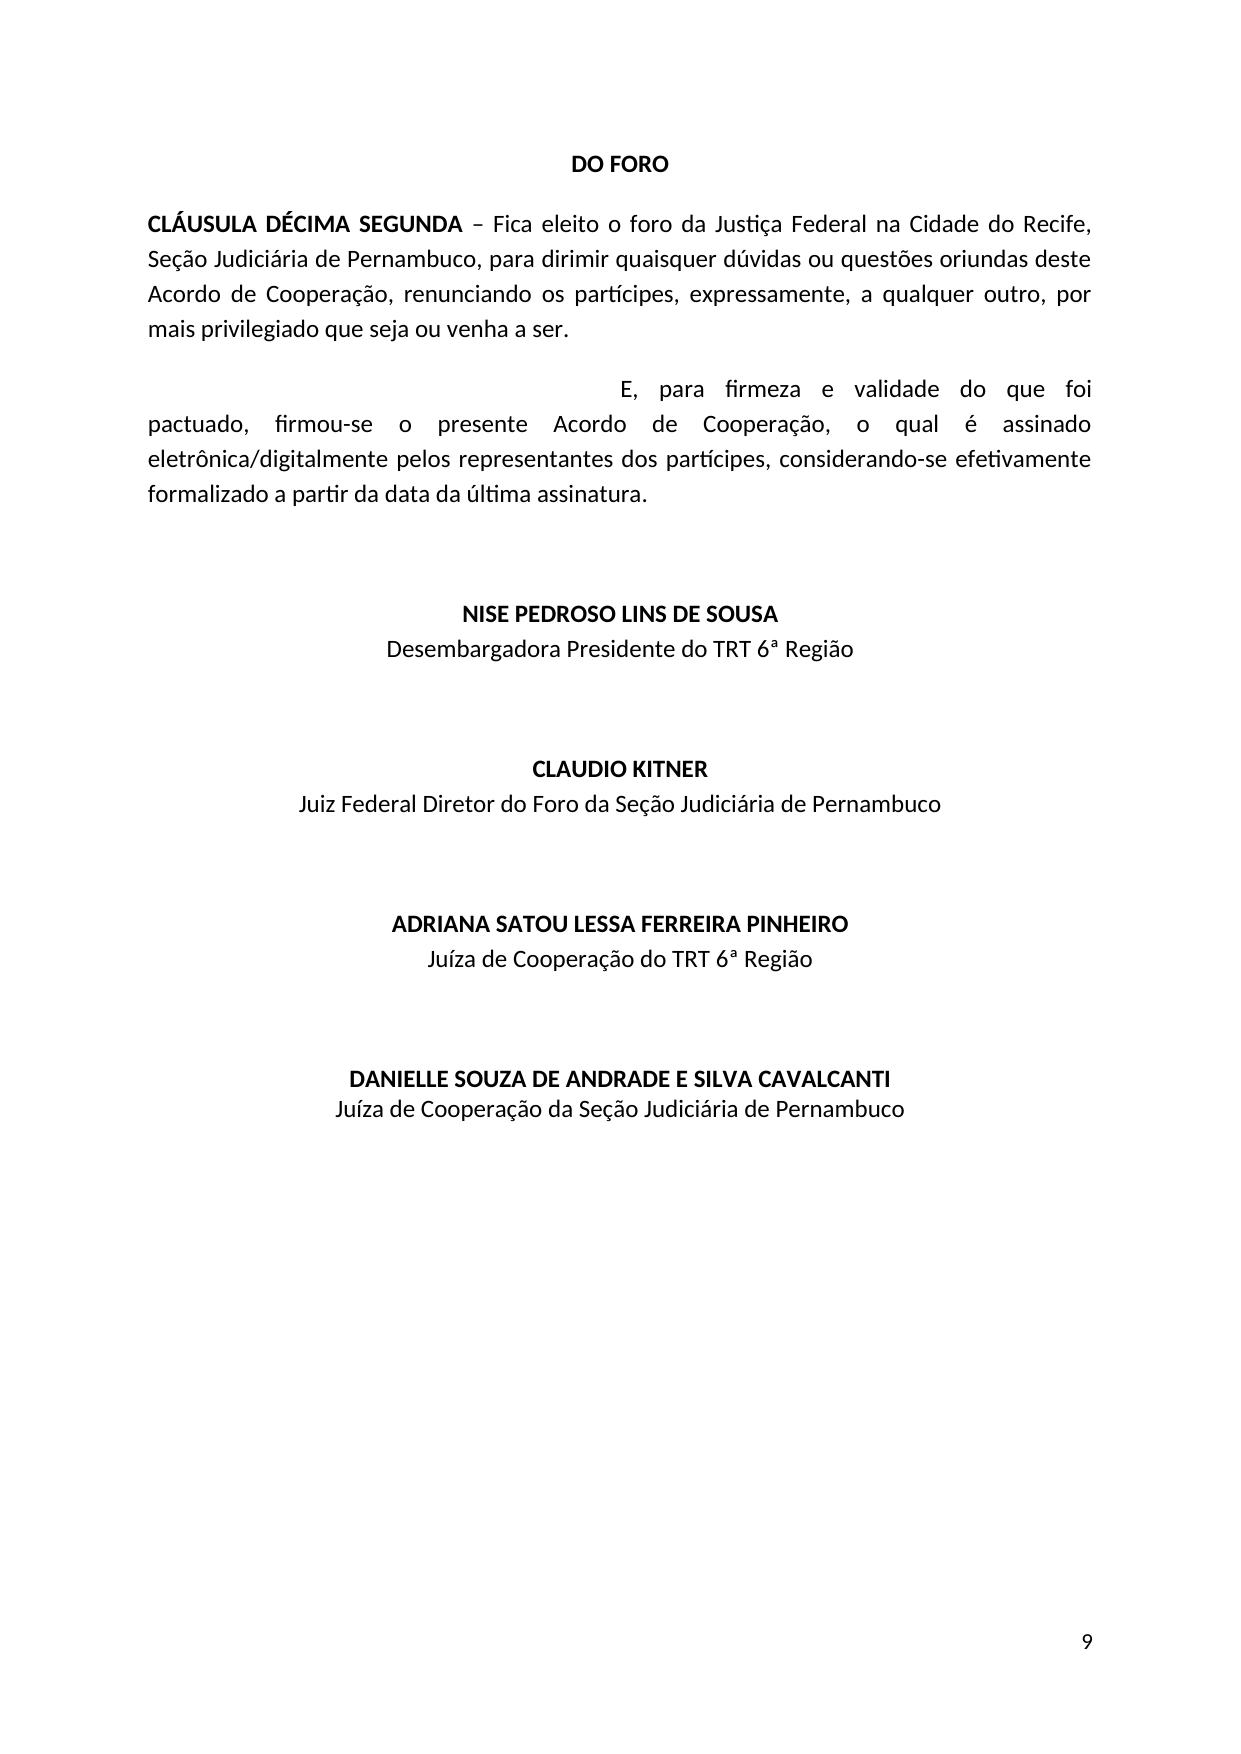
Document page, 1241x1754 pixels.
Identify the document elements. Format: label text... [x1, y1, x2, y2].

text CLÁUSULA DÉCIMA SEGUNDA – Fica eleito o foro da Justiça Federal na Cidade do Recife, Seção Judiciária de Pernambuco, para dirimir quaisquer dúvidas ou questões oriundas deste Acordo de Cooperação, renunciando os partícipes, expressamente, a qualquer outro, por mais privilegiado que seja ou venha a ser. [148, 208, 1092, 343]
text E, para firmeza e validade do que foi pactuado, firmou-se o presente Acordo de Cooperação, o qual é assinado eletrônica/digitalmente pelos representantes dos partícipes, considerando-se efetivamente formalizado a partir da data da última assinatura. [148, 373, 1092, 508]
text Juíza de Cooperação do TRT 6ª Região [148, 943, 1092, 973]
text NISE PEDROSO LINS DE SOUSA [148, 598, 1092, 628]
text ADRIANA SATOU LESSA FERREIRA PINHEIRO [148, 908, 1092, 938]
text Desembargadora Presidente do TRT 6ª Região [148, 633, 1092, 663]
text CLAUDIO KITNER [148, 753, 1092, 783]
text DANIELLE SOUZA DE ANDRADE E SILVA CAVALCANTI Juíza de Cooperação da Seção Judiciária de Pernambuco [148, 1063, 1092, 1124]
text Juiz Federal Diretor do Foro da Seção Judiciária de Pernambuco [148, 788, 1092, 818]
text DO FORO [148, 148, 1092, 178]
